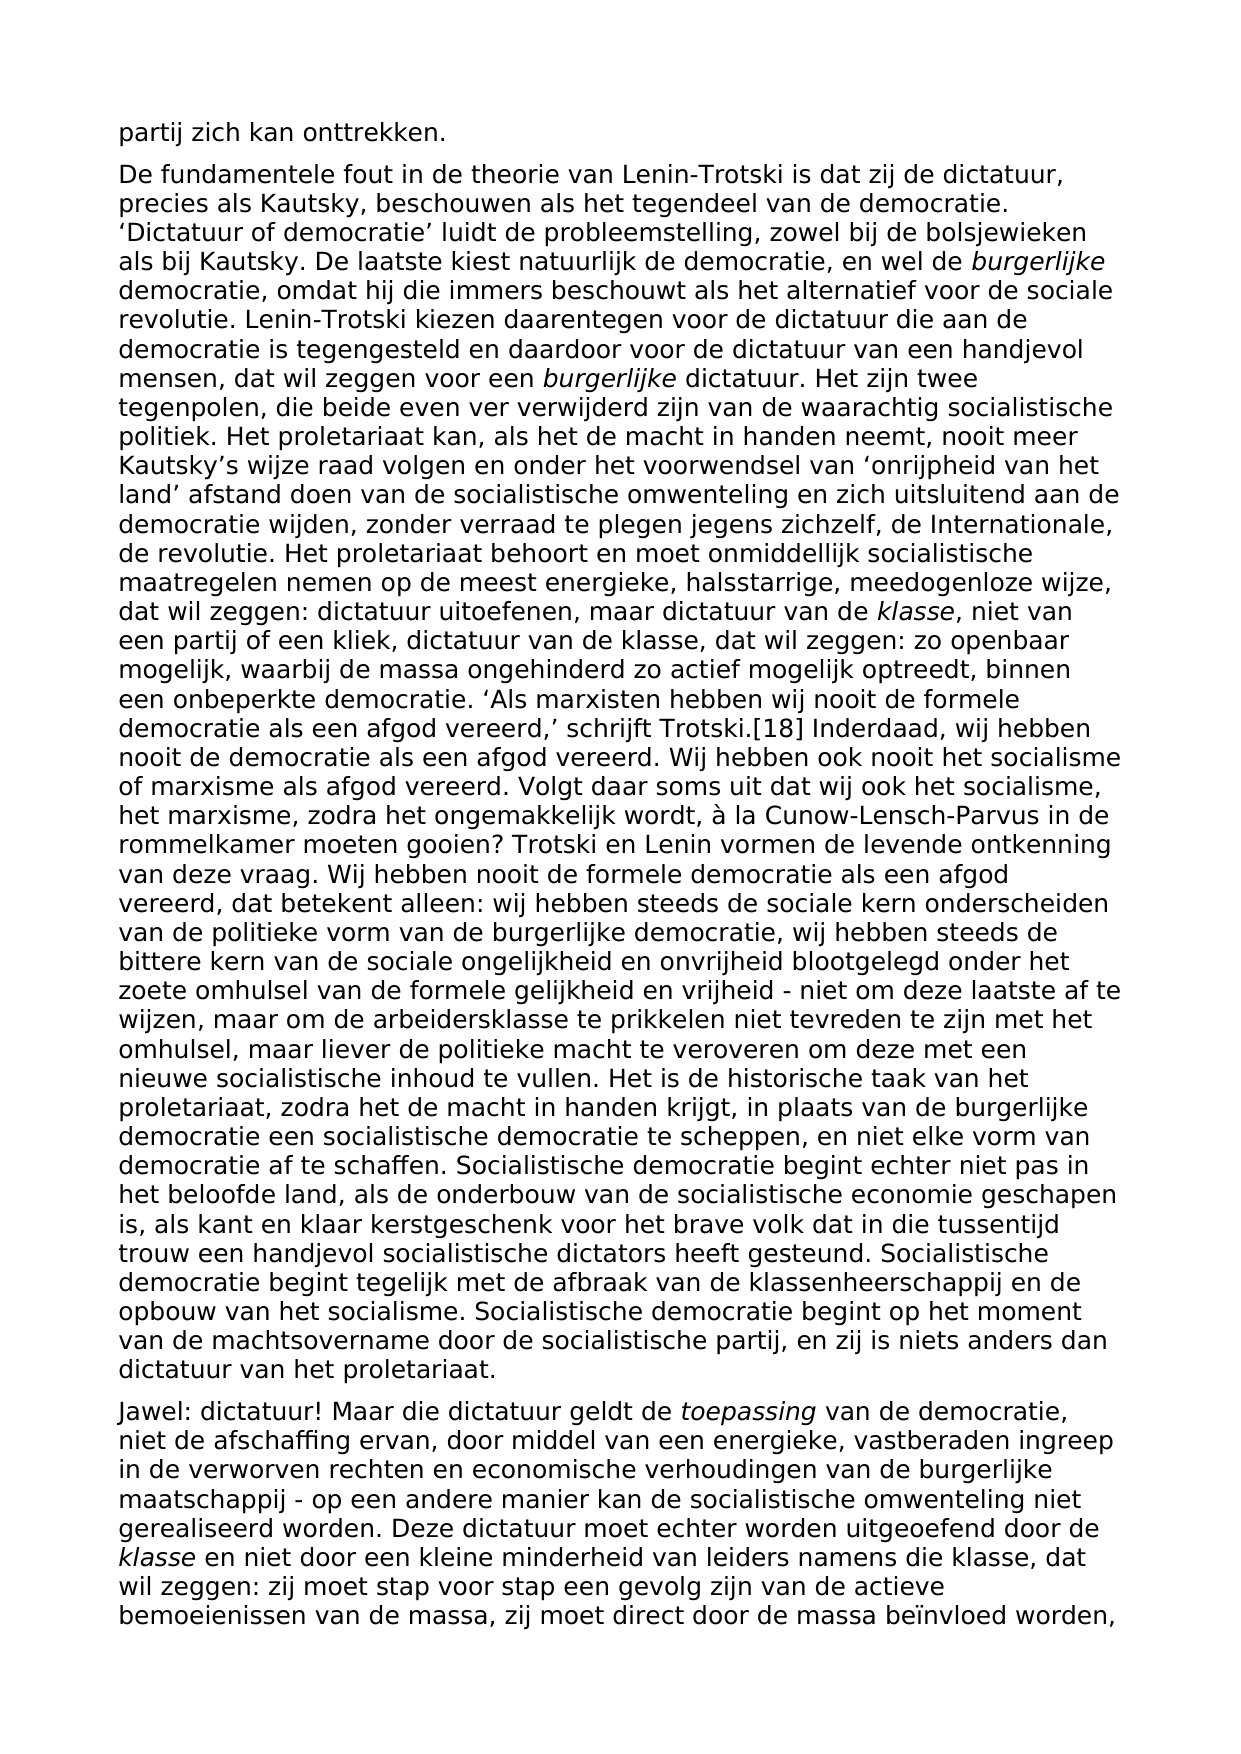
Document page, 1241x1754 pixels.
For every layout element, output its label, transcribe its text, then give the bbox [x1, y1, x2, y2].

text Jawel: dictatuur! Maar die dictatuur geldt de toepassing van de democratie, niet de afschaffing ervan, door middel van een energieke, vastberaden ingreep in de verworven rechten en economische verhoudingen van de burgerlijke maatschappij - op een andere manier kan de socialistische omwenteling niet gerealiseerd worden. Deze dictatuur moet echter worden uitgeoefend door de klasse en niet door een kleine minderheid van leiders namens die klasse, dat wil zeggen: zij moet stap voor stap een gevolg zijn van de actieve bemoeienissen van de massa, zij moet direct door de massa beïnvloed worden, [118, 1397, 1122, 1631]
text partij zich kan onttrekken. [118, 118, 1122, 147]
text De fundamentele fout in de theorie van Lenin-Trotski is dat zij de dictatuur, precies als Kautsky, beschouwen als het tegendeel van de democratie. ‘Dictatuur of democratie’ luidt de probleemstelling, zowel bij de bolsjewieken als bij Kautsky. De laatste kiest natuurlijk de democratie, en wel de burgerlijke democratie, omdat hij die immers beschouwt als het alternatief voor de sociale revolutie. Lenin-Trotski kiezen daarentegen voor de dictatuur die aan de democratie is tegengesteld en daardoor voor de dictatuur van een handjevol mensen, dat wil zeggen voor een burgerlijke dictatuur. Het zijn twee tegenpolen, die beide even ver verwijderd zijn van de waarachtig socialistische politiek. Het proletariaat kan, als het de macht in handen neemt, nooit meer Kautsky’s wijze raad volgen en onder het voorwendsel van ‘onrijpheid van het land’ afstand doen van de socialistische omwenteling en zich uitsluitend aan de democratie wijden, zonder verraad te plegen jegens zichzelf, de Internationale, de revolutie. Het proletariaat behoort en moet onmiddellijk socialistische maatregelen nemen op de meest energieke, halsstarrige, meedogenloze wijze, dat wil zeggen: dictatuur uitoefenen, maar dictatuur van de klasse, niet van een partij of een kliek, dictatuur van de klasse, dat wil zeggen: zo openbaar mogelijk, waarbij de massa ongehinderd zo actief mogelijk optreedt, binnen een onbeperkte democratie. ‘Als marxisten hebben wij nooit de formele democratie als een afgod vereerd,’ schrijft Trotski.[18] Inderdaad, wij hebben nooit de democratie als een afgod vereerd. Wij hebben ook nooit het socialisme of marxisme als afgod vereerd. Volgt daar soms uit dat wij ook het socialisme, het marxisme, zodra het ongemakkelijk wordt, à la Cunow-Lensch-Parvus in de rommelkamer moeten gooien? Trotski en Lenin vormen de levende ontkenning van deze vraag. Wij hebben nooit de formele democratie als een afgod vereerd, dat betekent alleen: wij hebben steeds de sociale kern onderscheiden van de politieke vorm van de burgerlijke democratie, wij hebben steeds de bittere kern van de sociale ongelijkheid en onvrijheid blootgelegd onder het zoete omhulsel van de formele gelijkheid en vrijheid - niet om deze laatste af te wijzen, maar om de arbeidersklasse te prikkelen niet tevreden te zijn met het omhulsel, maar liever de politieke macht te veroveren om deze met een nieuwe socialistische inhoud te vullen. Het is de historische taak van het proletariaat, zodra het de macht in handen krijgt, in plaats van de burgerlijke democratie een socialistische democratie te scheppen, en niet elke vorm van democratie af te schaffen. Socialistische democratie begint echter niet pas in het beloofde land, als de onderbouw van de socialistische economie geschapen is, als kant en klaar kerstgeschenk voor het brave volk dat in die tussentijd trouw een handjevol socialistische dictators heeft gesteund. Socialistische democratie begint tegelijk met de afbraak van de klassenheerschappij en de opbouw van het socialisme. Socialistische democratie begint op het moment van de machtsovername door de socialistische partij, en zij is niets anders dan dictatuur van het proletariaat. [118, 160, 1122, 1385]
